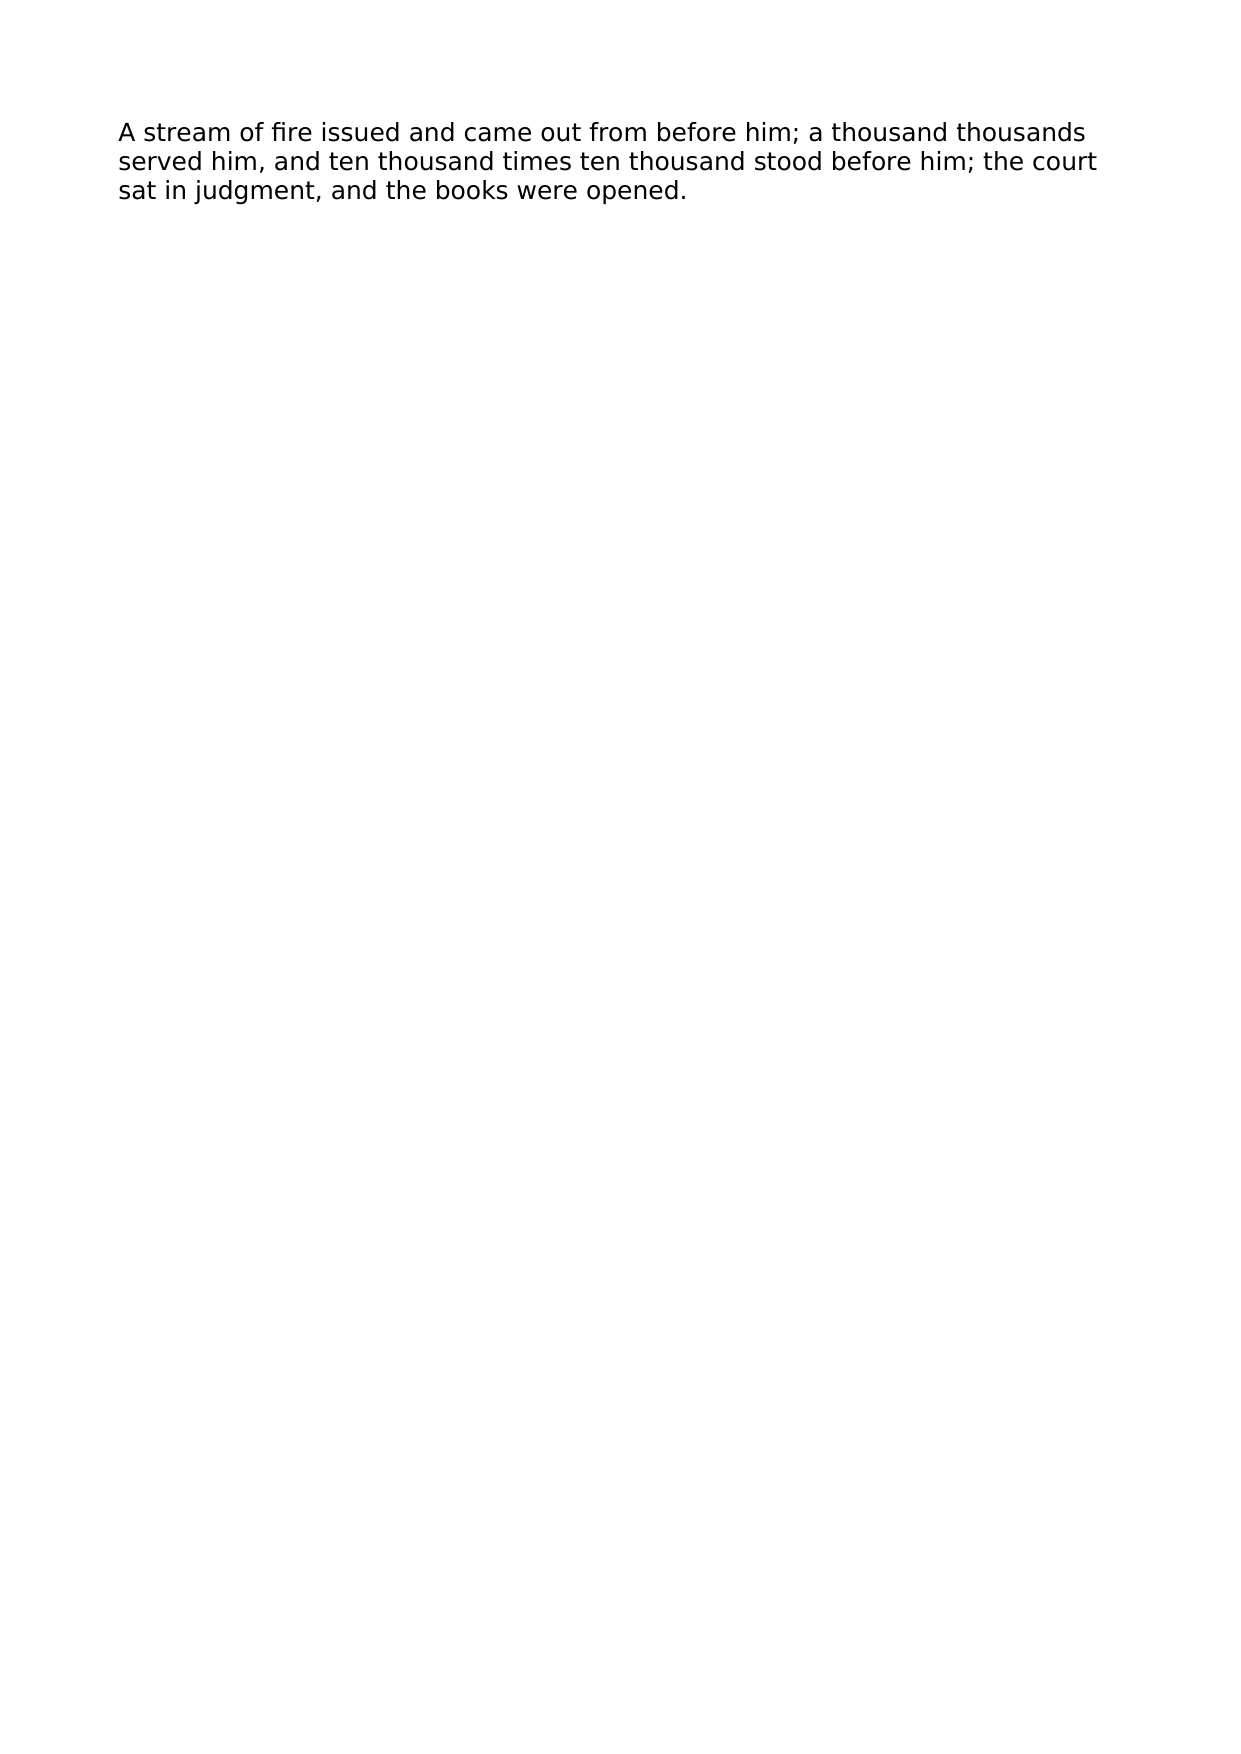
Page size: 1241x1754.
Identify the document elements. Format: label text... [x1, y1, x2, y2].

text A stream of fire issued and came out from before him; a thousand thousands served him, and ten thousand times ten thousand stood before him; the court sat in judgment, and the books were opened. [118, 118, 1122, 206]
